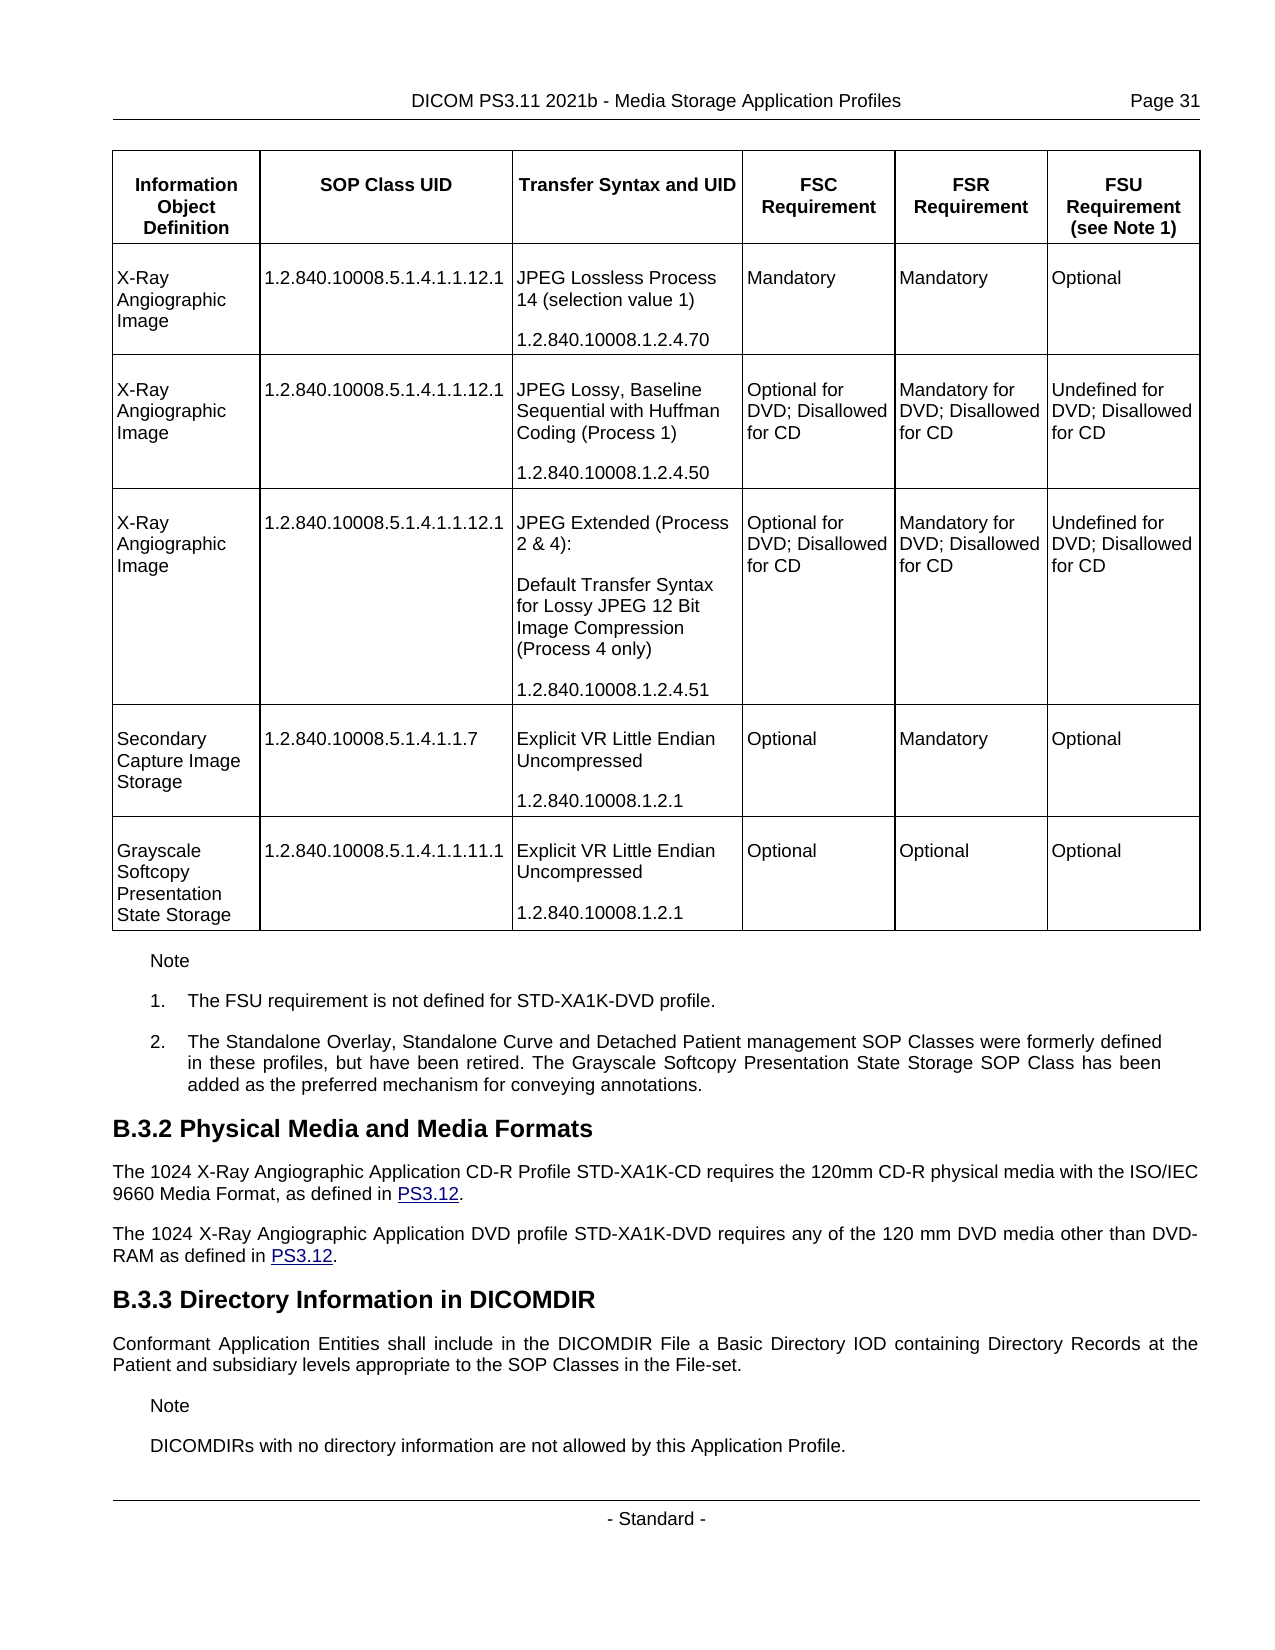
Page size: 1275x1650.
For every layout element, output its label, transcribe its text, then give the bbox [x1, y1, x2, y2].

text B.3.2 Physical Media and Media Formats [112, 1114, 1200, 1143]
table_cell 1.2.840.10008.5.1.4.1.1.12.1 [261, 489, 512, 704]
table_cell JPEG Lossy, Baseline Sequential with Huffman Coding (Process 1) 1.2.840.10008.1.2.4.50 [513, 355, 742, 487]
table_cell Explicit VR Little Endian Uncompressed 1.2.840.10008.1.2.1 [513, 705, 742, 816]
table_cell Optional [896, 817, 1047, 930]
table_cell 1.2.840.10008.5.1.4.1.1.11.1 [261, 817, 512, 930]
text Note [150, 950, 1162, 971]
table_cell X-Ray Angiographic Image [113, 489, 259, 704]
table_cell Explicit VR Little Endian Uncompressed 1.2.840.10008.1.2.1 [513, 817, 742, 930]
text 2. The Standalone Overlay, Standalone Curve and Detached Patient management SOP Classes were formerly defined in these profiles, but have been retired. The Grayscale Softcopy Presentation State Storage SOP Class has been added as the preferred mechanism for conveying annotations. [150, 1030, 1162, 1095]
table_cell Optional for DVD; Disallowed for CD [743, 489, 894, 704]
table_cell 1.2.840.10008.5.1.4.1.1.7 [261, 705, 512, 816]
table_cell JPEG Extended (Process 2 & 4): Default Transfer Syntax for Lossy JPEG 12 Bit Image Compression (Process 4 only) 1.2.840.10008.1.2.4.51 [513, 489, 742, 704]
table_cell Mandatory [896, 244, 1047, 354]
text 1. The FSU requirement is not defined for STD-XA1K-DVD profile. [150, 990, 1162, 1012]
table_cell Optional [1048, 817, 1199, 930]
table_header Transfer Syntax and UID [513, 151, 742, 243]
table_cell Optional [743, 817, 894, 930]
table_header FSR Requirement [896, 151, 1047, 243]
table_cell Secondary Capture Image Storage [113, 705, 259, 816]
table_cell Mandatory for DVD; Disallowed for CD [896, 489, 1047, 704]
table_cell X-Ray Angiographic Image [113, 355, 259, 487]
text DICOMDIRs with no directory information are not allowed by this Application Profile. [150, 1435, 1162, 1456]
table_cell Mandatory [896, 705, 1047, 816]
table_cell X-Ray Angiographic Image [113, 244, 259, 354]
table_cell Optional for DVD; Disallowed for CD [743, 355, 894, 487]
text The 1024 X-Ray Angiographic Application DVD profile STD-XA1K-DVD requires any of the 120 mm DVD media other than DVD-RAM as defined in PS3.12. [112, 1223, 1200, 1266]
text Note [150, 1394, 1162, 1416]
table_cell 1.2.840.10008.5.1.4.1.1.12.1 [261, 244, 512, 354]
text The 1024 X-Ray Angiographic Application CD-R Profile STD-XA1K-CD requires the 120mm CD-R physical media with the ISO/IEC 9660 Media Format, as defined in PS3.12. [112, 1161, 1200, 1204]
table_cell Mandatory [743, 244, 894, 354]
table_header SOP Class UID [261, 151, 512, 243]
table_cell Undefined for DVD; Disallowed for CD [1048, 489, 1199, 704]
table_header Information Object Definition [113, 151, 259, 243]
table_header FSU Requirement (see Note 1) [1048, 151, 1199, 243]
text Conformant Application Entities shall include in the DICOMDIR File a Basic Directory IOD containing Directory Records at the Patient and subsidiary levels appropriate to the SOP Classes in the File-set. [112, 1333, 1200, 1376]
table_header FSC Requirement [743, 151, 894, 243]
table_cell Mandatory for DVD; Disallowed for CD [896, 355, 1047, 487]
table_cell Optional [1048, 705, 1199, 816]
table_cell Undefined for DVD; Disallowed for CD [1048, 355, 1199, 487]
table_cell Grayscale Softcopy Presentation State Storage [113, 817, 259, 930]
table_cell 1.2.840.10008.5.1.4.1.1.12.1 [261, 355, 512, 487]
table_cell JPEG Lossless Process 14 (selection value 1) 1.2.840.10008.1.2.4.70 [513, 244, 742, 354]
text B.3.3 Directory Information in DICOMDIR [112, 1285, 1200, 1314]
table_cell Optional [743, 705, 894, 816]
table_cell Optional [1048, 244, 1199, 354]
